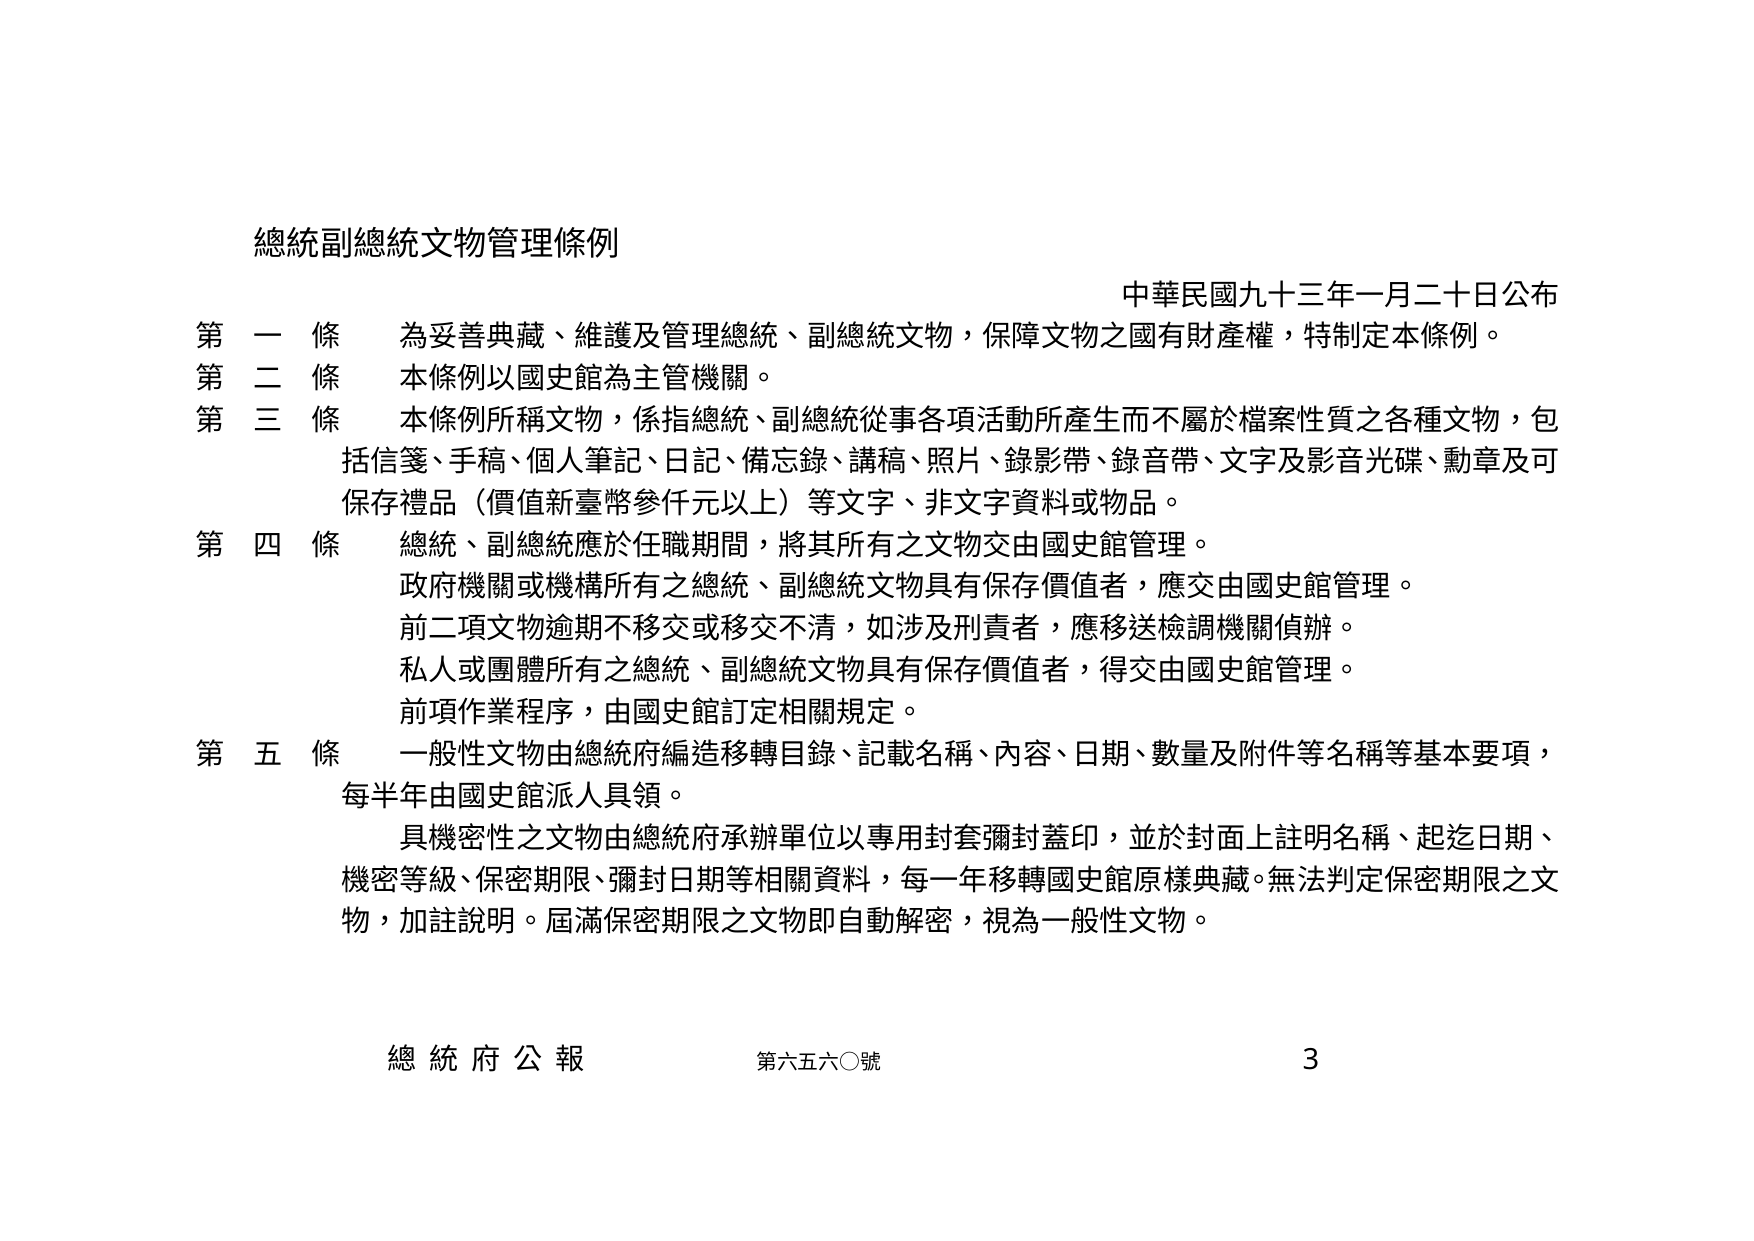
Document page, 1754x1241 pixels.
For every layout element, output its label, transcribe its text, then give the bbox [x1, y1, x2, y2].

text 前二項文物逾期不移交或移交不清，如涉及刑責者，應移送檢調機關偵辦。 [341, 605, 1559, 647]
text 第 五 條 一般性文物由總統府編造移轉目錄、記載名稱、內容、日期、數量及附件等名稱等基本要項，每半年由國史館派人具領。 [195, 731, 1559, 815]
text 第 一 條 為妥善典藏、維護及管理總統、副總統文物，保障文物之國有財產權，特制定本條例。 [195, 313, 1559, 355]
text 第 二 條 本條例以國史館為主管機關。 [195, 355, 1559, 397]
text 中華民國九十三年一月二十日公布 [195, 276, 1559, 313]
text 第 三 條 本條例所稱文物，係指總統、副總統從事各項活動所產生而不屬於檔案性質之各種文物，包括信箋、手稿、個人筆記、日記、備忘錄、講稿、照片、錄影帶、錄音帶、文字及影音光碟、勳章及可保存禮品（價值新臺幣參仟元以上）等文字、非文字資料或物品。 [195, 397, 1559, 522]
text 總統副總統文物管理條例 [253, 222, 1559, 263]
text 具機密性之文物由總統府承辦單位以專用封套彌封蓋印，並於封面上註明名稱、起迄日期、機密等級、保密期限、彌封日期等相關資料，每一年移轉國史館原樣典藏。無法判定保密期限之文物，加註說明。屆滿保密期限之文物即自動解密，視為一般性文物。 [341, 815, 1559, 940]
text 私人或團體所有之總統、副總統文物具有保存價值者，得交由國史館管理。 [341, 647, 1559, 689]
text 第 四 條 總統、副總統應於任職期間，將其所有之文物交由國史館管理。 [195, 522, 1559, 563]
text 前項作業程序，由國史館訂定相關規定。 [341, 689, 1559, 731]
text 政府機關或機構所有之總統、副總統文物具有保存價值者，應交由國史館管理。 [341, 563, 1559, 605]
